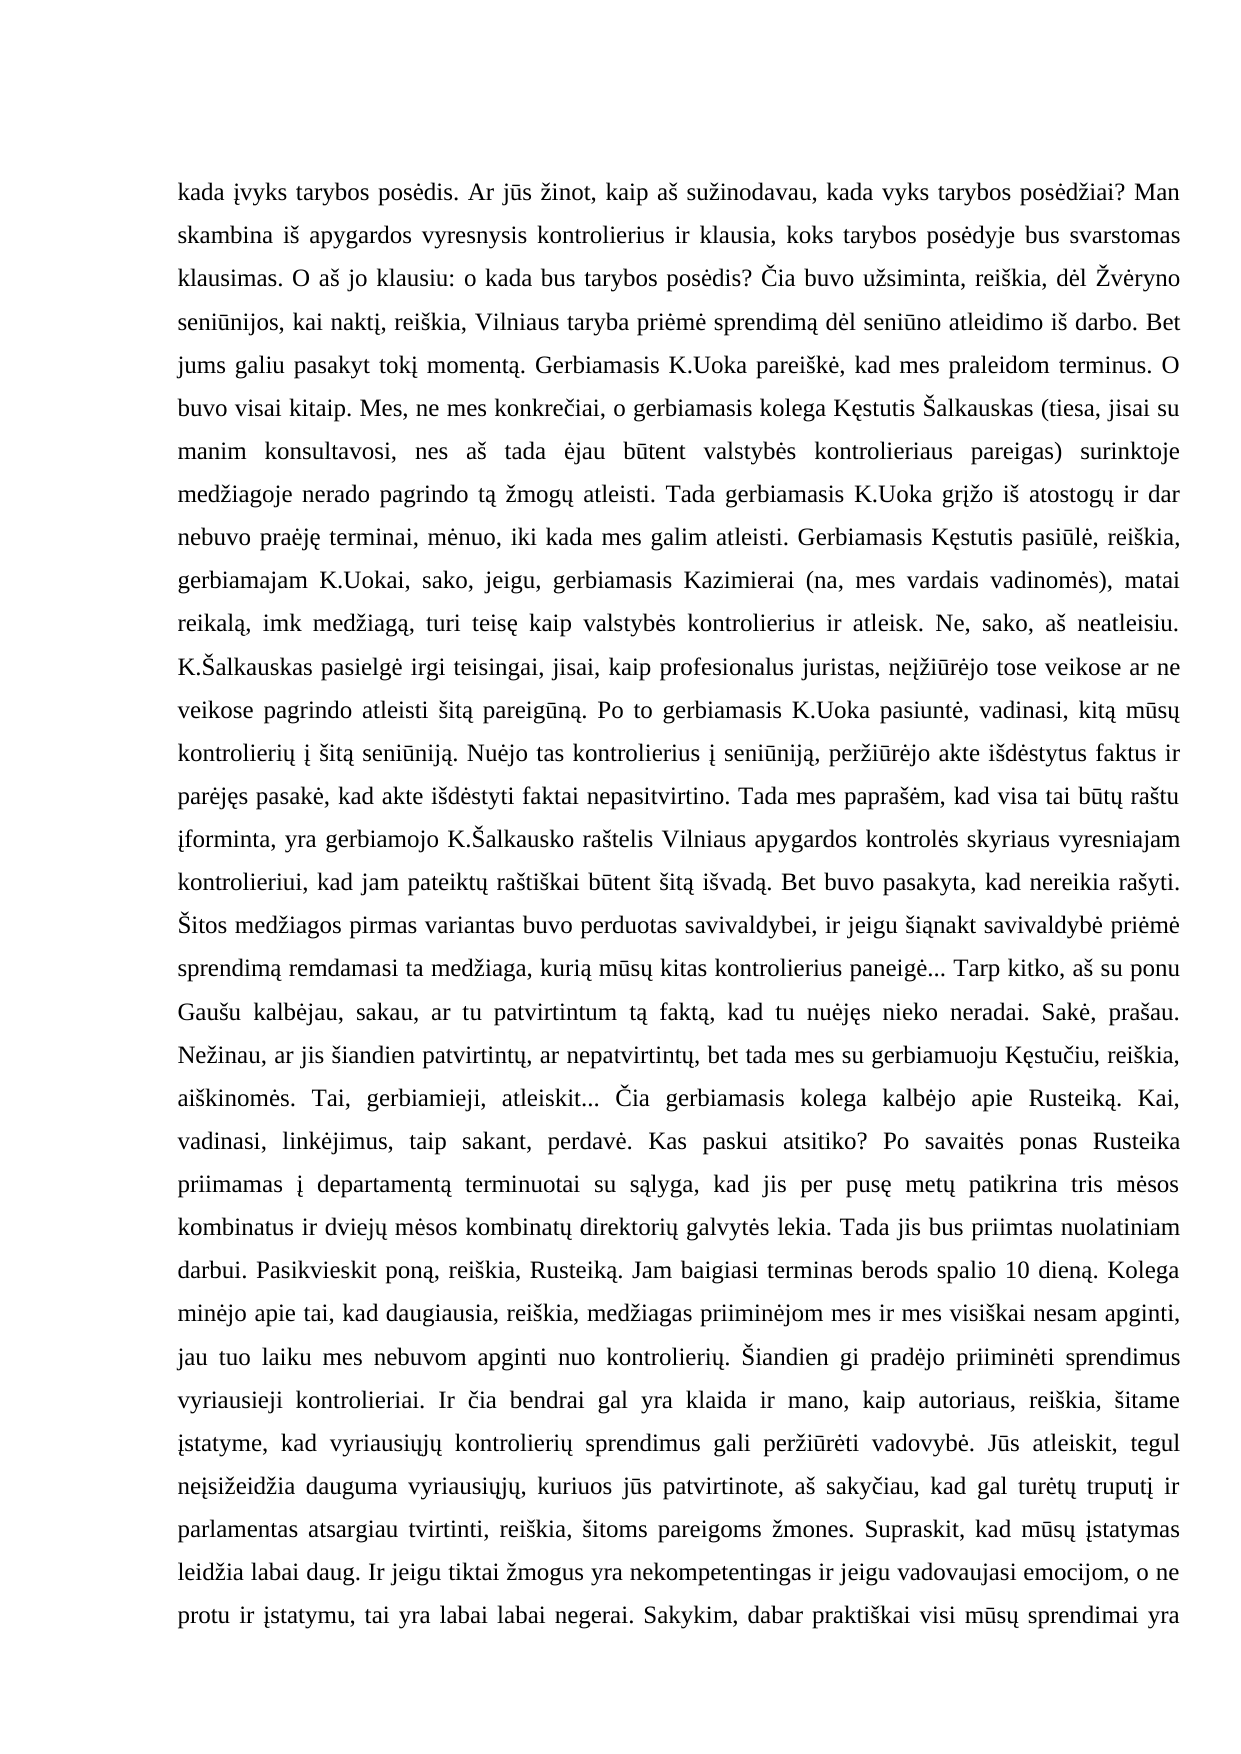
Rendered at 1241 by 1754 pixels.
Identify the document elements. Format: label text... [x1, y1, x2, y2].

text kada įvyks tarybos posėdis. Ar jūs žinot, kaip aš sužinodavau, kada vyks tarybos posėdžiai? Man skambina iš apygardos vyresnysis kontrolierius ir klausia, koks tarybos posėdyje bus svarstomas klausimas. O aš jo klausiu: o kada bus tarybos posėdis? Čia buvo užsiminta, reiškia, dėl Žvėryno seniūnijos, kai naktį, reiškia, Vilniaus taryba priėmė sprendimą dėl seniūno atleidimo iš darbo. Bet jums galiu pasakyt tokį momentą. Gerbiamasis K.Uoka pareiškė, kad mes praleidom terminus. O buvo visai kitaip. Mes, ne mes konkrečiai, o gerbiamasis kolega Kęstutis Šalkauskas (tiesa, jisai su manim konsultavosi, nes aš tada ėjau būtent valstybės kontrolieriaus pareigas) surinktoje medžiagoje nerado pagrindo tą žmogų atleisti. Tada gerbiamasis K.Uoka grįžo iš atostogų ir dar nebuvo praėję terminai, mėnuo, iki kada mes galim atleisti. Gerbiamasis Kęstutis pasiūlė, reiškia, gerbiamajam K.Uokai, sako, jeigu, gerbiamasis Kazimierai (na, mes vardais vadinomės), matai reikalą, imk medžiagą, turi teisę kaip valstybės kontrolierius ir atleisk. Ne, sako, aš neatleisiu. K.Šalkauskas pasielgė irgi teisingai, jisai, kaip profesionalus juristas, neįžiūrėjo tose veikose ar ne veikose pagrindo atleisti šitą pareigūną. Po to gerbiamasis K.Uoka pasiuntė, vadinasi, kitą mūsų kontrolierių į šitą seniūniją. Nuėjo tas kontrolierius į seniūniją, peržiūrėjo akte išdėstytus faktus ir parėjęs pasakė, kad akte išdėstyti faktai nepasitvirtino. Tada mes paprašėm, kad visa tai būtų raštu įforminta, yra gerbiamojo K.Šalkausko raštelis Vilniaus apygardos kontrolės skyriaus vyresniajam kontrolieriui, kad jam pateiktų raštiškai būtent šitą išvadą. Bet buvo pasakyta, kad nereikia rašyti. Šitos medžiagos pirmas variantas buvo perduotas savivaldybei, ir jeigu šiąnakt savivaldybė priėmė sprendimą remdamasi ta medžiaga, kurią mūsų kitas kontrolierius paneigė... Tarp kitko, aš su ponu Gaušu kalbėjau, sakau, ar tu patvirtintum tą faktą, kad tu nuėjęs nieko neradai. Sakė, prašau. Nežinau, ar jis šiandien patvirtintų, ar nepatvirtintų, bet tada mes su gerbiamuoju Kęstučiu, reiškia, aiškinomės. Tai, gerbiamieji, atleiskit... Čia gerbiamasis kolega kalbėjo apie Rusteiką. Kai, vadinasi, linkėjimus, taip sakant, perdavė. Kas paskui atsitiko? Po savaitės ponas Rusteika priimamas į departamentą terminuotai su sąlyga, kad jis per pusę metų patikrina tris mėsos kombinatus ir dviejų mėsos kombinatų direktorių galvytės lekia. Tada jis bus priimtas nuolatiniam darbui. Pasikvieskit poną, reiškia, Rusteiką. Jam baigiasi terminas berods spalio 10 dieną. Kolega minėjo apie tai, kad daugiausia, reiškia, medžiagas priiminėjom mes ir mes visiškai nesam apginti, jau tuo laiku mes nebuvom apginti nuo kontrolierių. Šiandien gi pradėjo priiminėti sprendimus vyriausieji kontrolieriai. Ir čia bendrai gal yra klaida ir mano, kaip autoriaus, reiškia, šitame įstatyme, kad vyriausiųjų kontrolierių sprendimus gali peržiūrėti vadovybė. Jūs atleiskit, tegul neįsižeidžia dauguma vyriausiųjų, kuriuos jūs patvirtinote, aš sakyčiau, kad gal turėtų truputį ir parlamentas atsargiau tvirtinti, reiškia, šitoms pareigoms žmones. Supraskit, kad mūsų įstatymas leidžia labai daug. Ir jeigu tiktai žmogus yra nekompetentingas ir jeigu vadovaujasi emocijom, o ne protu ir įstatymu, tai yra labai labai negerai. Sakykim, dabar praktiškai visi mūsų sprendimai yra [177, 177, 1181, 1629]
